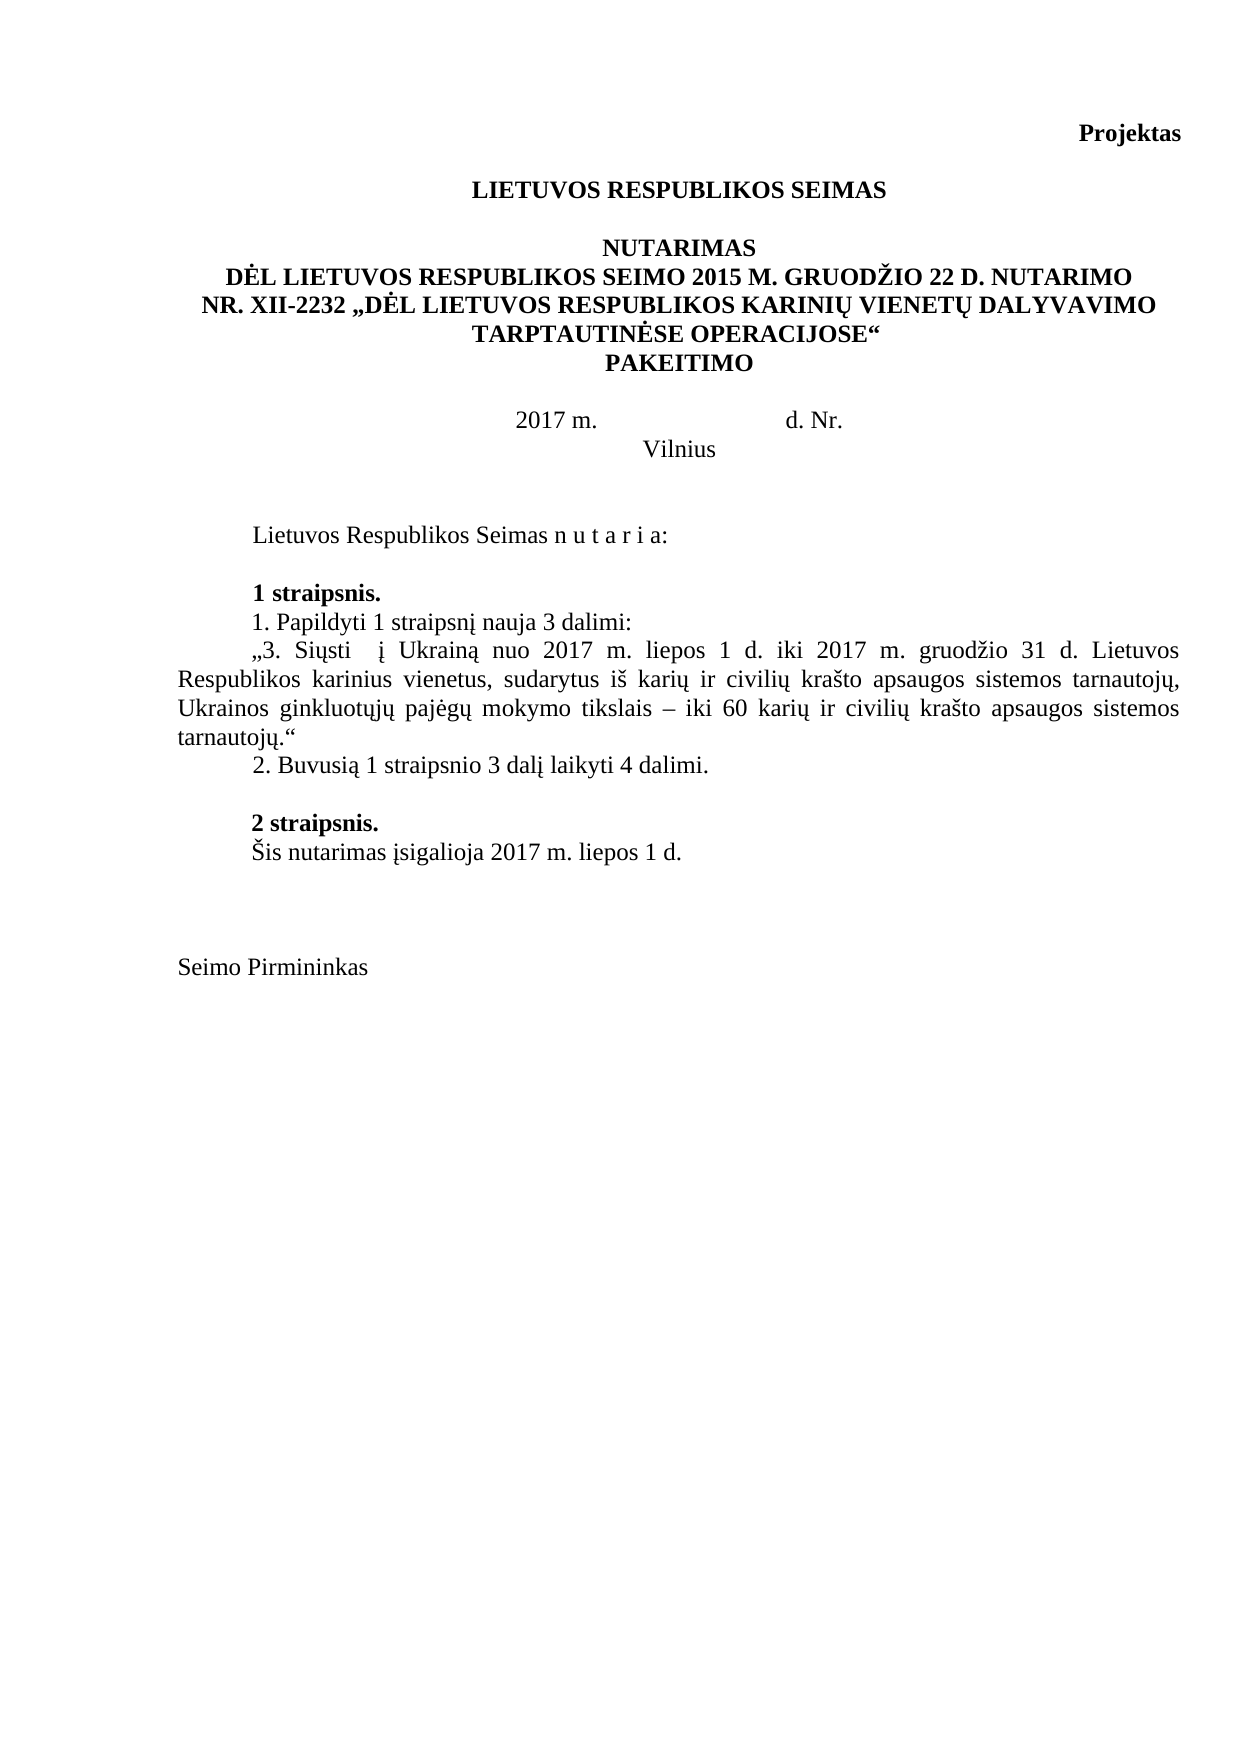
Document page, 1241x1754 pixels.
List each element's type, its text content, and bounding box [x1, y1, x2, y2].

text 1 straipsnis. [252, 578, 1181, 607]
text Vilnius [177, 434, 1181, 463]
text 2 straipsnis. [177, 808, 1181, 837]
text 1. Papildyti 1 straipsnį nauja 3 dalimi: [177, 607, 1181, 636]
text Lietuvos Respublikos Seimas n u t a r i a: [177, 521, 1181, 549]
text Šis nutarimas įsigalioja 2017 m. liepos 1 d. [177, 837, 1181, 866]
text 2. Buvusią 1 straipsnio 3 dalį laikyti 4 dalimi. [252, 751, 1181, 779]
text 2017 m. d. Nr. [177, 406, 1181, 434]
text TARPTAUTINĖSE OPERACIJOSE“ [177, 319, 1181, 348]
text PAKEITIMO [177, 348, 1181, 377]
text DĖL LIETUVOS RESPUBLIKOS SEIMO 2015 M. GRUODŽIO 22 D. NUTARIMO NR. XII-2232 „DĖL LIETUVOS RESPUBLIKOS KARINIŲ VIENETŲ DALYVAVIMO [177, 262, 1181, 319]
text LIETUVOS RESPUBLIKOS SEIMAS [177, 176, 1181, 204]
text Seimo Pirmininkas [177, 952, 1181, 981]
text NUTARIMAS [177, 233, 1181, 262]
text „3. Siųsti į Ukrainą nuo 2017 m. liepos 1 d. iki 2017 m. gruodžio 31 d. Lietuvos Respublikos karinius vienetus, sudarytus iš karių ir civilių krašto apsaugos sistemos tarnautojų, Ukrainos ginkluotųjų pajėgų mokymo tikslais – iki 60 karių ir civilių krašto apsaugos sistemos tarnautojų.“ [177, 636, 1181, 751]
text Projektas [177, 118, 1181, 147]
